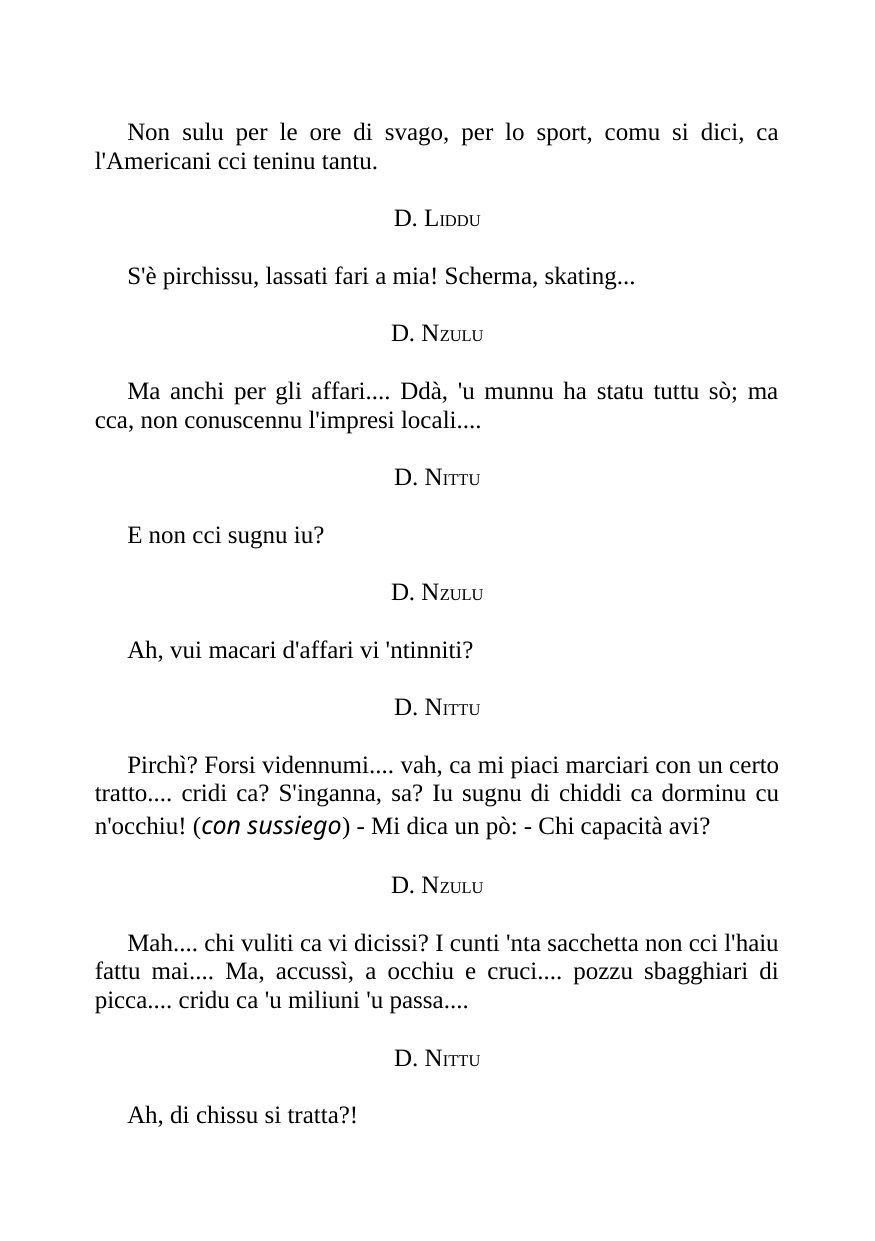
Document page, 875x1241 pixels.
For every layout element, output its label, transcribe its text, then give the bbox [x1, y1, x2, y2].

text Pirchì? Forsi vidennumi.... vah, ca mi piaci marciari con un certo tratto.... cridi ca? S'inganna, sa? Iu sugnu di chiddi ca dorminu cu n'occhiu! (con sussiego) - Mi dica un pò: - Chi capacità avi? [94, 750, 779, 841]
text D. Nittu [94, 692, 779, 721]
text D. Nzulu [94, 318, 779, 347]
text E non cci sugnu iu? [94, 520, 779, 548]
text D. Liddu [94, 203, 779, 232]
text D. Nzulu [94, 577, 779, 606]
text Mah.... chi vuliti ca vi dicissi? I cunti 'nta sacchetta non cci l'haiu fattu mai.... Ma, accussì, a occhiu e cruci.... pozzu sbagghiari di picca.... cridu ca 'u miliuni 'u passa.... [94, 928, 779, 1014]
text Ma anchi per gli affari.... Ddà, 'u munnu ha statu tuttu sò; ma cca, non conuscennu l'impresi locali.... [94, 376, 779, 433]
text S'è pirchissu, lassati fari a mia! Scherma, skating... [94, 261, 779, 290]
text D. Nittu [94, 462, 779, 491]
text D. Nittu [94, 1043, 779, 1071]
text D. Nzulu [94, 870, 779, 899]
text Ah, vui macari d'affari vi 'ntinniti? [94, 635, 779, 663]
text Non sulu per le ore di svago, per lo sport, comu si dici, ca l'Americani cci teninu tantu. [94, 117, 779, 175]
text Ah, di chissu si tratta?! [94, 1100, 779, 1129]
